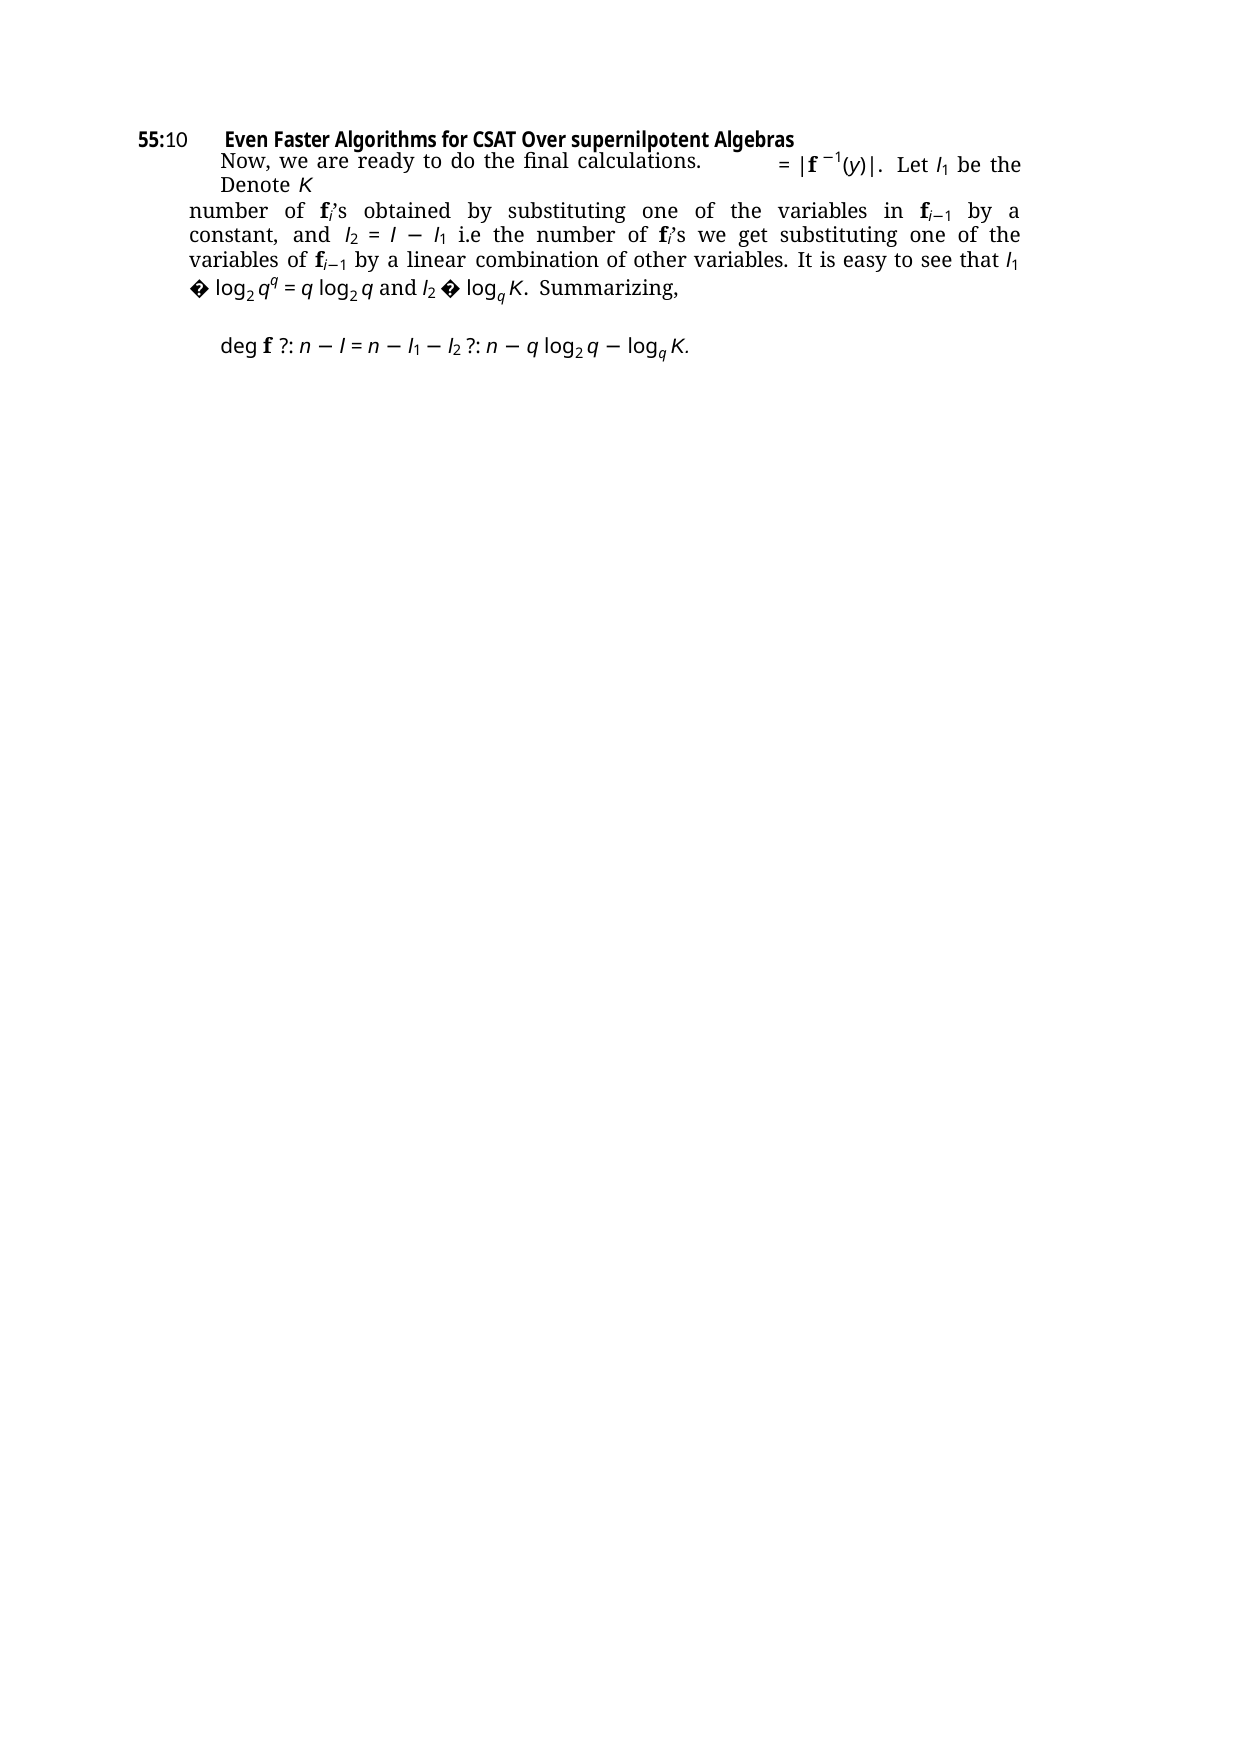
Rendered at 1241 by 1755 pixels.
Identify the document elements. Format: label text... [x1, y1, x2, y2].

text Now, we are ready to do the final calculations. Denote K [220, 150, 768, 197]
text deg f ?: n − l = n − l1 − l2 ?: n − q log2 q − logq K. [220, 331, 1241, 363]
text = |f −1(y)|. Let l1 be the [778, 150, 1241, 178]
text number of fi’s obtained by substituting one of the variables in fi−1 by a constant, and l2 = l − l1 i.e the number of fi’s we get substituting one of the variables of fi−1 by a linear combination of other variables. It is easy to see that l1 � log2 qq = q log2 q and l2 � logq K. Summarizing, [189, 198, 1021, 306]
